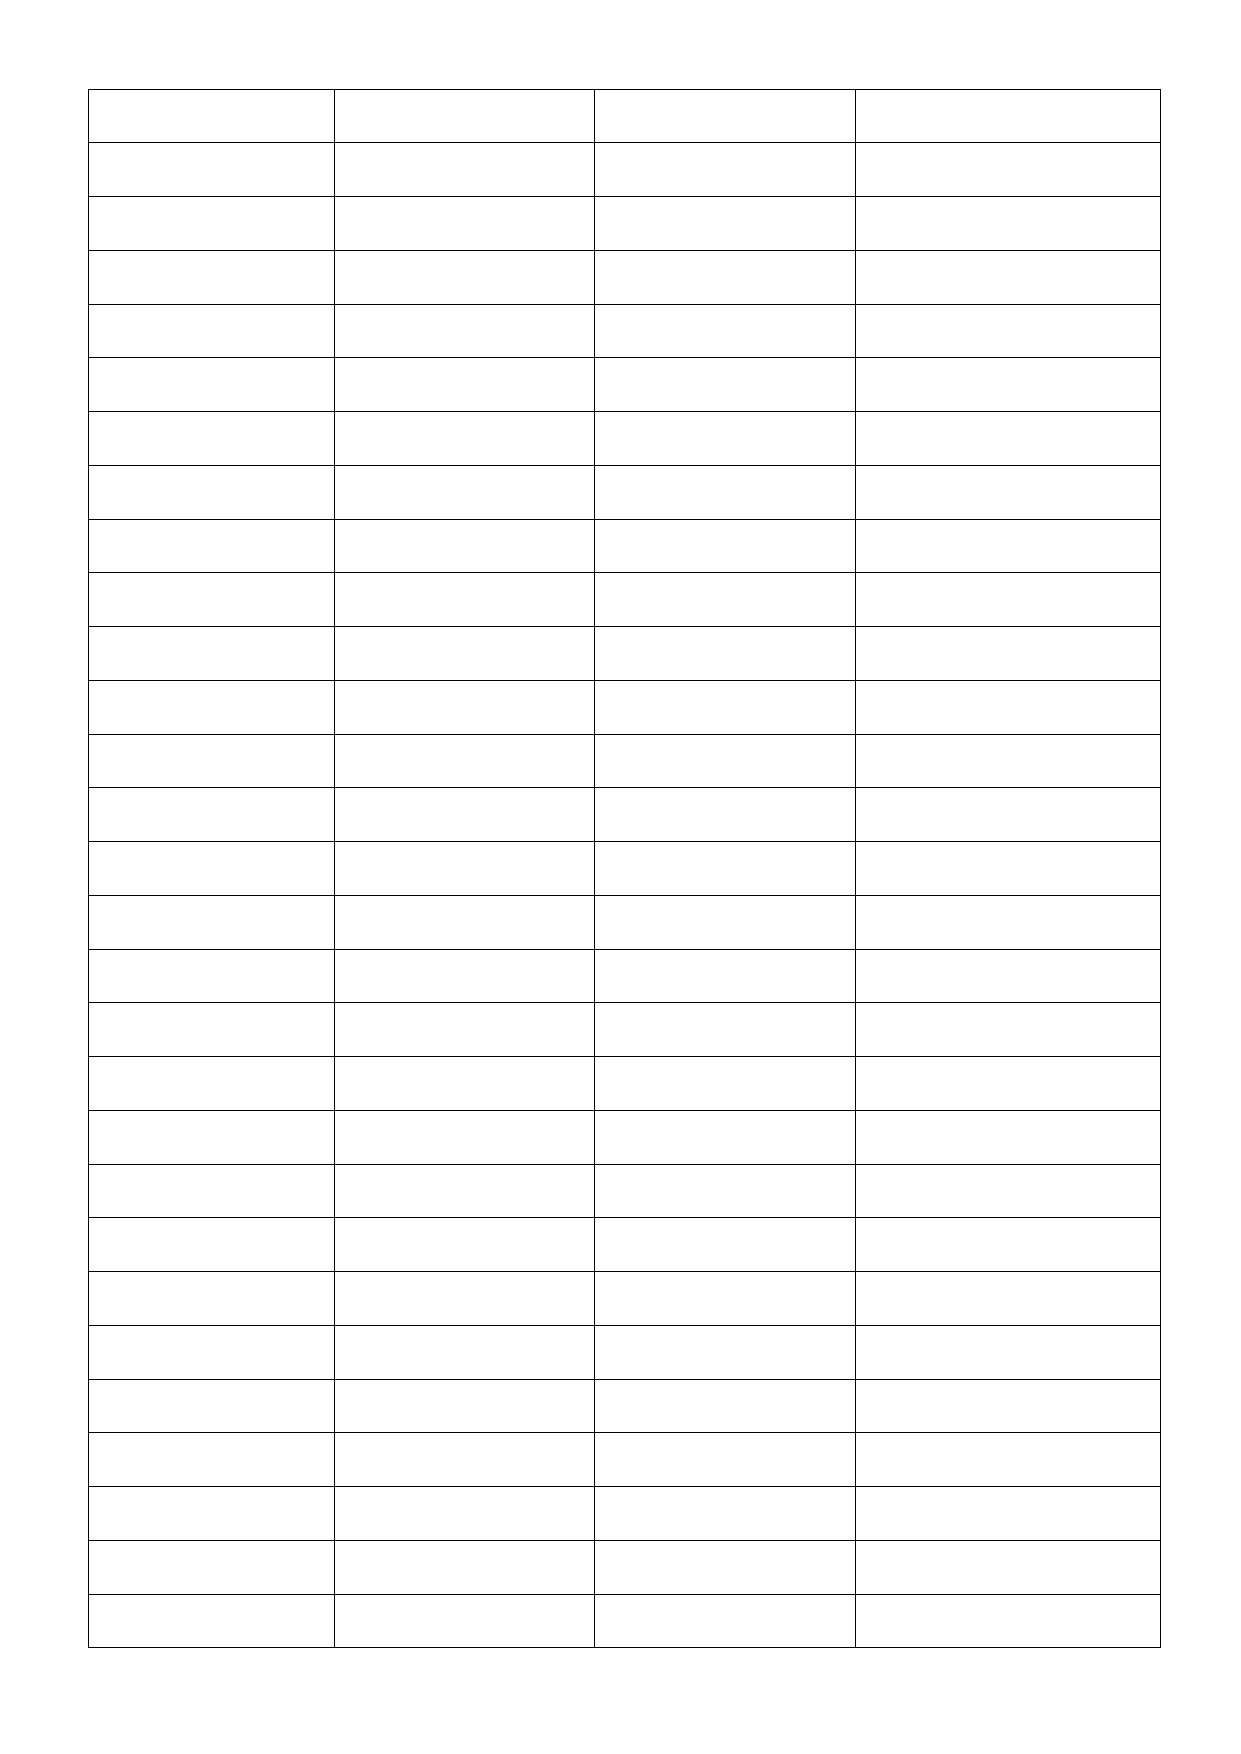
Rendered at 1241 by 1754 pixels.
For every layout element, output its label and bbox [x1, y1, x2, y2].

table_cell [856, 1433, 1160, 1486]
table_cell [89, 143, 334, 196]
table_cell [856, 1380, 1160, 1432]
table_cell [335, 90, 594, 142]
table_cell [856, 1218, 1160, 1271]
table_cell [856, 1272, 1160, 1325]
table_cell [89, 412, 334, 465]
table_cell [856, 143, 1160, 196]
table_cell [856, 1487, 1160, 1540]
table_cell [89, 1380, 334, 1432]
table_cell [856, 305, 1160, 357]
table_cell [335, 143, 594, 196]
table_cell [595, 1218, 855, 1271]
table_cell [595, 1111, 855, 1163]
table_cell [335, 305, 594, 357]
table_cell [335, 1057, 594, 1110]
table_cell [595, 735, 855, 787]
table_cell [89, 1487, 334, 1540]
table_cell [595, 1433, 855, 1486]
table_cell [335, 735, 594, 787]
table_cell [335, 842, 594, 895]
table_cell [595, 950, 855, 1002]
table_cell [856, 1111, 1160, 1163]
table_cell [335, 627, 594, 680]
table_cell [856, 896, 1160, 948]
table_cell [856, 1003, 1160, 1056]
table_cell [595, 412, 855, 465]
table_cell [856, 681, 1160, 733]
table_cell [856, 573, 1160, 626]
table_cell [335, 251, 594, 303]
table_cell [856, 466, 1160, 518]
table_cell [89, 1057, 334, 1110]
table_cell [595, 305, 855, 357]
table_cell [89, 1541, 334, 1593]
table_cell [595, 573, 855, 626]
table_cell [335, 1111, 594, 1163]
table_cell [89, 466, 334, 518]
table_cell [89, 251, 334, 303]
table_cell [335, 950, 594, 1002]
table_cell [89, 305, 334, 357]
table_cell [335, 788, 594, 841]
table_cell [595, 842, 855, 895]
table_cell [856, 842, 1160, 895]
table_cell [89, 788, 334, 841]
table_cell [89, 520, 334, 572]
table_cell [89, 1595, 334, 1647]
table_cell [335, 1487, 594, 1540]
table_cell [595, 896, 855, 948]
table_cell [89, 1433, 334, 1486]
table_cell [856, 1595, 1160, 1647]
table_cell [595, 90, 855, 142]
table_cell [595, 788, 855, 841]
table_cell [89, 573, 334, 626]
table_cell [595, 1487, 855, 1540]
table_cell [595, 520, 855, 572]
table_cell [335, 1541, 594, 1593]
table_cell [595, 1541, 855, 1593]
table_cell [89, 1003, 334, 1056]
table_cell [856, 735, 1160, 787]
table_cell [595, 681, 855, 733]
table_cell [595, 197, 855, 250]
table_cell [856, 520, 1160, 572]
table_cell [335, 681, 594, 733]
table_cell [595, 466, 855, 518]
table_cell [856, 788, 1160, 841]
table_cell [89, 842, 334, 895]
table_cell [856, 197, 1160, 250]
table_cell [89, 1165, 334, 1217]
table_cell [335, 1595, 594, 1647]
table_cell [89, 627, 334, 680]
table_cell [89, 358, 334, 411]
table_cell [335, 1380, 594, 1432]
table_cell [595, 1057, 855, 1110]
table_cell [335, 520, 594, 572]
table_cell [335, 573, 594, 626]
table_cell [335, 358, 594, 411]
table_cell [595, 1003, 855, 1056]
table_cell [595, 251, 855, 303]
table_cell [856, 358, 1160, 411]
table_cell [595, 627, 855, 680]
table_cell [856, 1326, 1160, 1378]
table_cell [335, 197, 594, 250]
table_cell [335, 466, 594, 518]
table_cell [856, 950, 1160, 1002]
table_cell [335, 1003, 594, 1056]
table_cell [595, 1165, 855, 1217]
table_cell [595, 1380, 855, 1432]
table_cell [89, 950, 334, 1002]
table_cell [335, 412, 594, 465]
table_cell [89, 90, 334, 142]
table_cell [335, 1165, 594, 1217]
table_cell [856, 1165, 1160, 1217]
table_cell [335, 1326, 594, 1378]
table_cell [89, 735, 334, 787]
table_cell [335, 1433, 594, 1486]
table_cell [595, 1595, 855, 1647]
table_cell [595, 1326, 855, 1378]
table_cell [89, 1326, 334, 1378]
table_cell [595, 358, 855, 411]
table_cell [856, 1057, 1160, 1110]
table_cell [89, 1218, 334, 1271]
table_cell [856, 627, 1160, 680]
table_cell [89, 1111, 334, 1163]
table_cell [856, 251, 1160, 303]
table_cell [856, 1541, 1160, 1593]
table_cell [595, 143, 855, 196]
table_cell [89, 681, 334, 733]
table_cell [335, 896, 594, 948]
table_cell [89, 1272, 334, 1325]
table_cell [856, 90, 1160, 142]
table_cell [89, 896, 334, 948]
table_cell [89, 197, 334, 250]
table_cell [595, 1272, 855, 1325]
table_cell [856, 412, 1160, 465]
table_cell [335, 1272, 594, 1325]
table_cell [335, 1218, 594, 1271]
